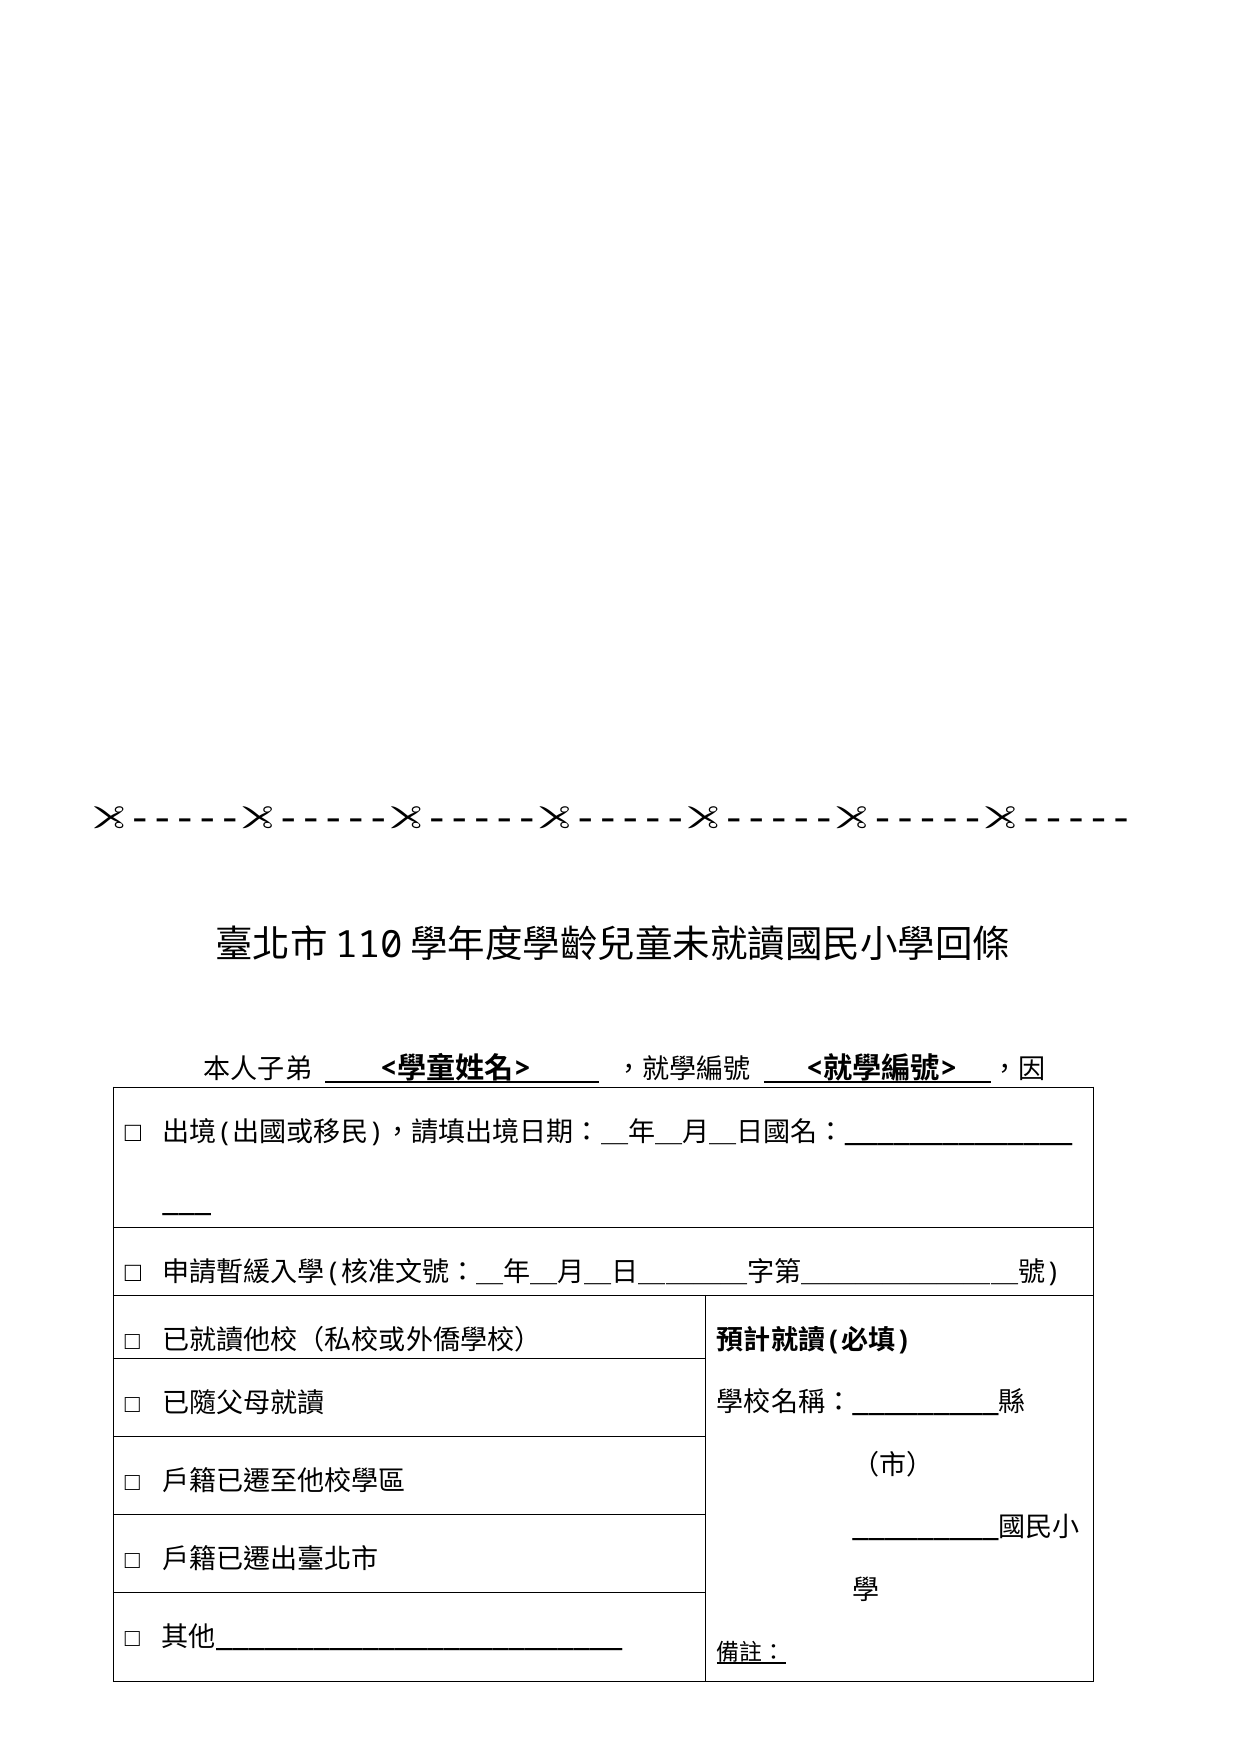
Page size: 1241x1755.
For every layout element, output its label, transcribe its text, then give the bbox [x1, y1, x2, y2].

table_header 出境(出國或移民)，請填出境日期：＿年＿月＿日國名：_________________ [114, 1088, 1093, 1227]
text 臺北市110學年度學齡兒童未就讀國民小學回條 [59, 899, 1165, 962]
text 本人子弟 <學童姓名> ，就學編號 <就學編號> ，因 [59, 1024, 1165, 1087]
table_cell 戶籍已遷出臺北市 [114, 1515, 705, 1592]
table_cell 已隨父母就讀 [114, 1359, 705, 1436]
table_cell 申請暫緩入學(核准文號：＿年＿月＿日＿＿＿＿字第＿＿＿＿＿＿＿＿號) [114, 1228, 1093, 1295]
table_cell 預計就讀(必填) 學校名稱：_________縣（市） _________國民小學 備註： [706, 1296, 1093, 1681]
text ----------------------------------- [59, 774, 1165, 837]
table_cell 其他_________________________ __________________________ (請註明原因) [114, 1593, 705, 1681]
table_cell 已就讀他校（私校或外僑學校） [114, 1296, 705, 1358]
table_cell 戶籍已遷至他校學區 [114, 1437, 705, 1514]
